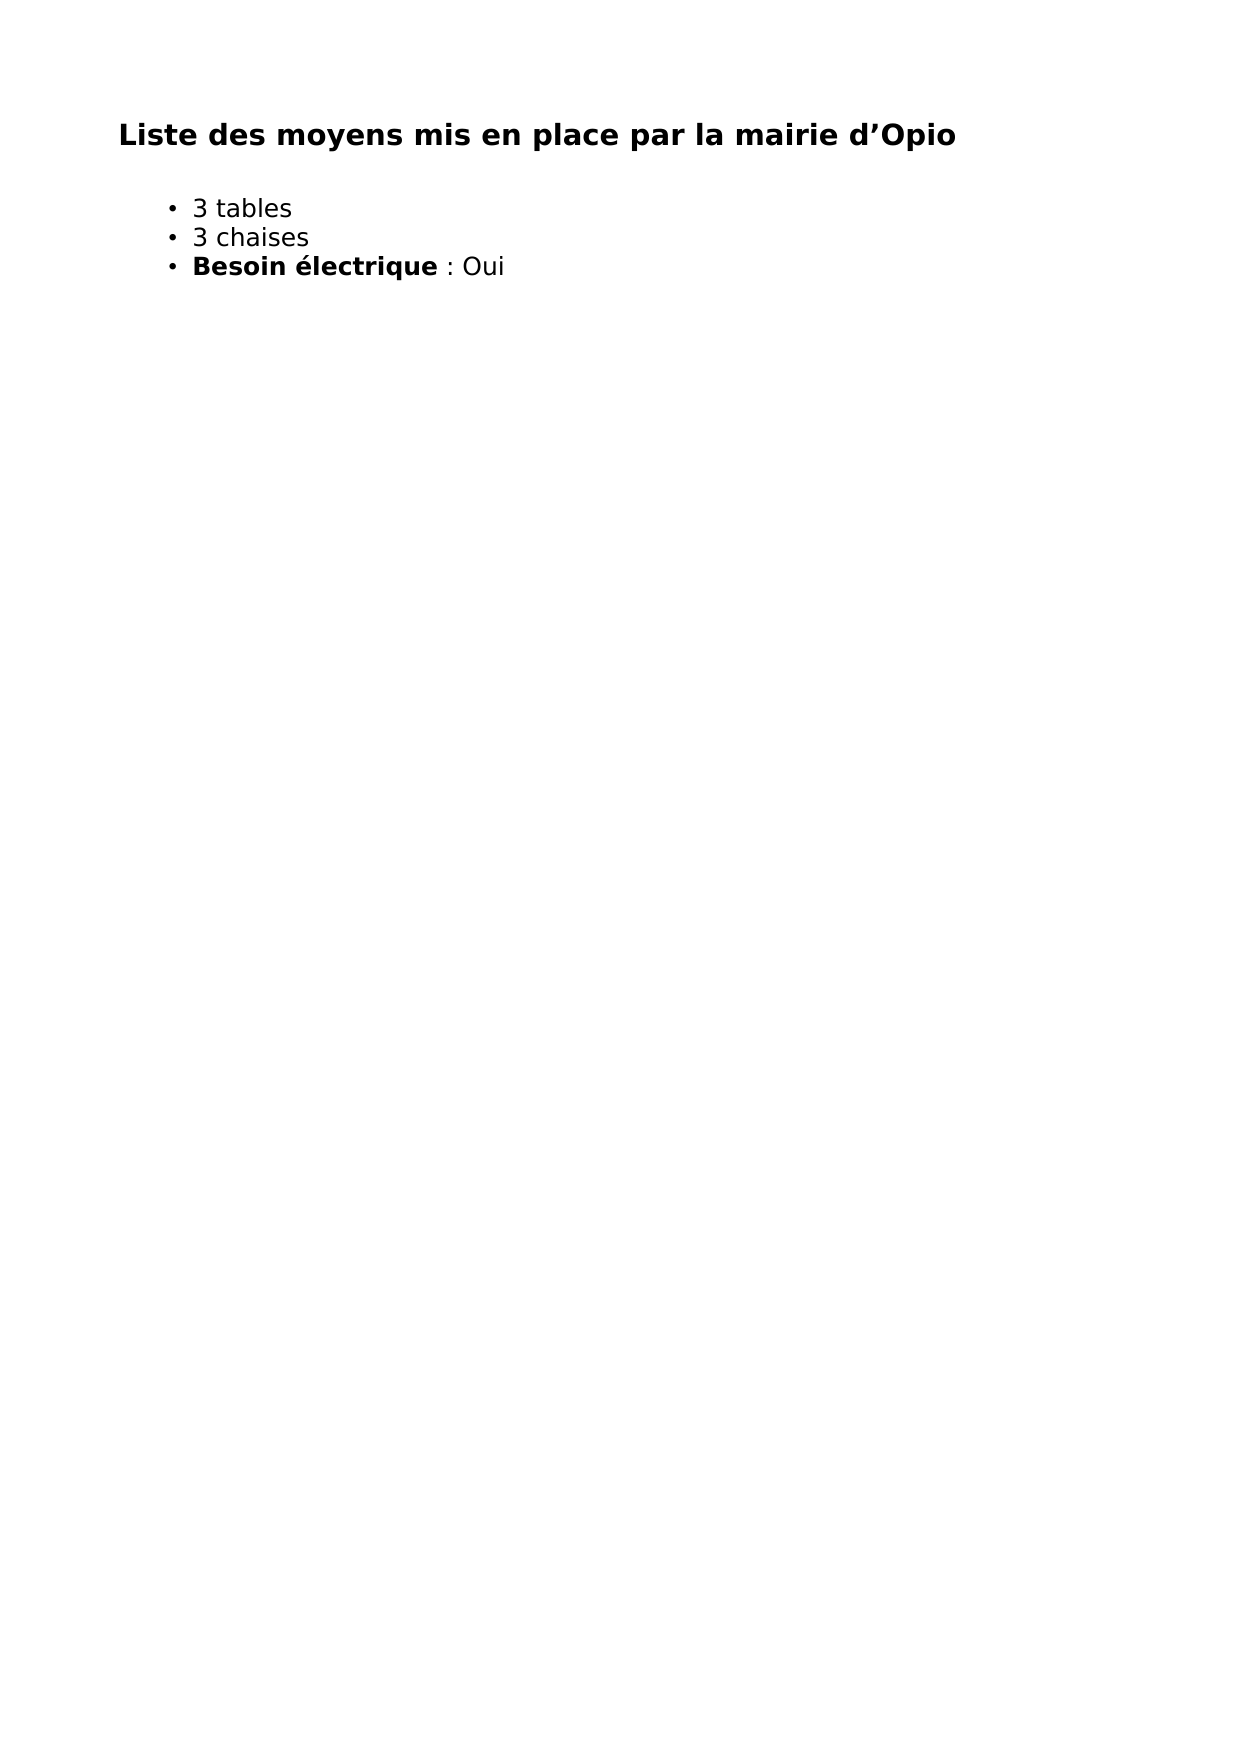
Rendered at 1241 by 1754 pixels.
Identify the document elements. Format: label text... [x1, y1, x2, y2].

list Besoin électrique : Oui [177, 252, 1122, 282]
list 3 tables [177, 194, 1122, 223]
list 3 chaises [177, 223, 1122, 252]
subtitle Liste des moyens mis en place par la mairie d’Opio [118, 118, 1122, 152]
